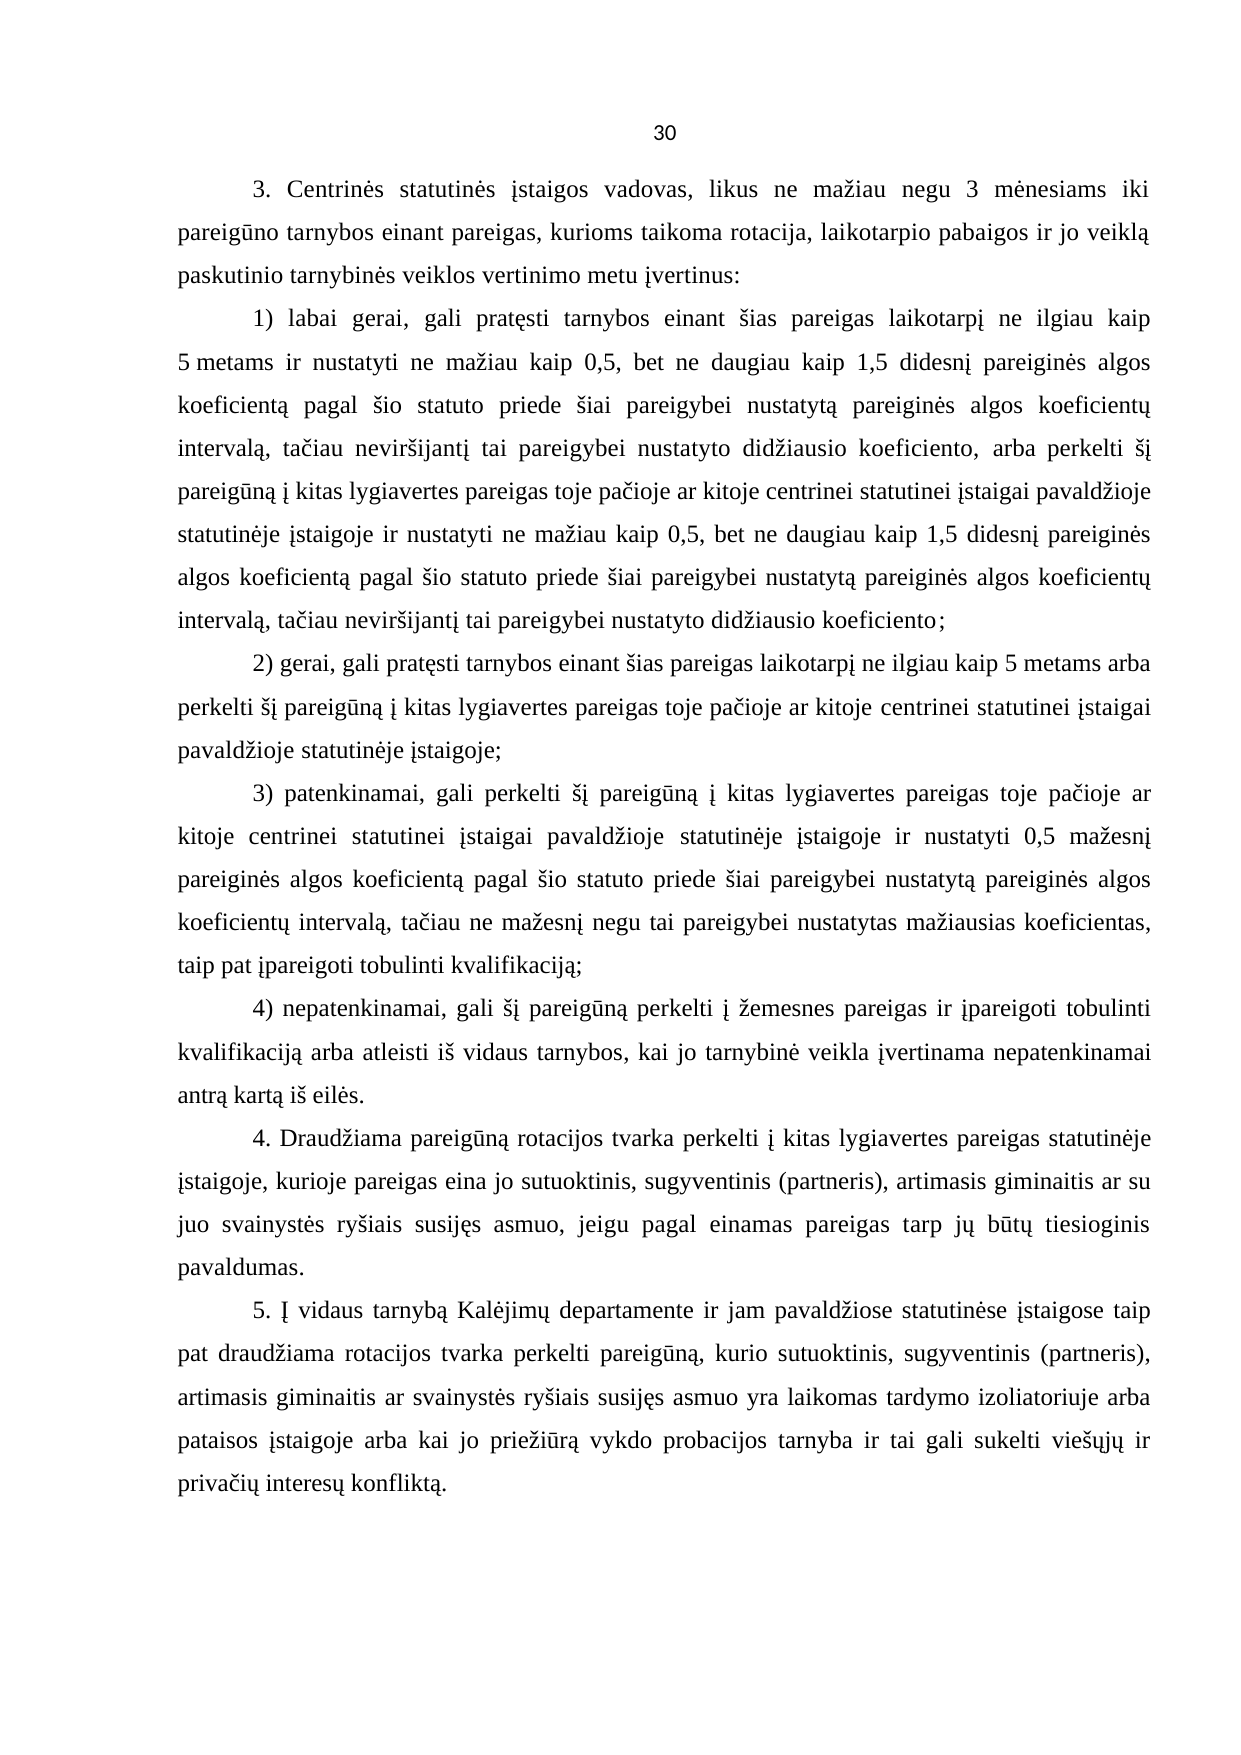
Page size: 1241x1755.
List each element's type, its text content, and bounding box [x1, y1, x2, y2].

text 3) patenkinamai, gali perkelti šį pareigūną į kitas lygiavertes pareigas toje pačioje ar kitoje centrinei statutinei įstaigai pavaldžioje statutinėje įstaigoje ir nustatyti 0,5 mažesnį pareiginės algos koeficientą pagal šio statuto priede šiai pareigybei nustatytą pareiginės algos koeficientų intervalą, tačiau ne mažesnį negu tai pareigybei nustatytas mažiausias koeficientas, taip pat įpareigoti tobulinti kvalifikaciją; [177, 778, 1152, 979]
text 4. Draudžiama pareigūną rotacijos tvarka perkelti į kitas lygiavertes pareigas statutinėje įstaigoje, kurioje pareigas eina jo sutuoktinis, sugyventinis (partneris), artimasis giminaitis ar su juo svainystės ryšiais susijęs asmuo, jeigu pagal einamas pareigas tarp jų būtų tiesioginis pavaldumas. [177, 1123, 1152, 1281]
text 1) labai gerai, gali pratęsti tarnybos einant šias pareigas laikotarpį ne ilgiau kaip 5 metams ir nustatyti ne mažiau kaip 0,5, bet ne daugiau kaip 1,5 didesnį pareiginės algos koeficientą pagal šio statuto priede šiai pareigybei nustatytą pareiginės algos koeficientų intervalą, tačiau neviršijantį tai pareigybei nustatyto didžiausio koeficiento, arba perkelti šį pareigūną į kitas lygiavertes pareigas toje pačioje ar kitoje centrinei statutinei įstaigai pavaldžioje statutinėje įstaigoje ir nustatyti ne mažiau kaip 0,5, bet ne daugiau kaip 1,5 didesnį pareiginės algos koeficientą pagal šio statuto priede šiai pareigybei nustatytą pareiginės algos koeficientų intervalą, tačiau neviršijantį tai pareigybei nustatyto didžiausio koeficiento; [177, 303, 1152, 634]
text 4) nepatenkinamai, gali šį pareigūną perkelti į žemesnes pareigas ir įpareigoti tobulinti kvalifikaciją arba atleisti iš vidaus tarnybos, kai jo tarnybinė veikla įvertinama nepatenkinamai antrą kartą iš eilės. [177, 993, 1152, 1108]
text 2) gerai, gali pratęsti tarnybos einant šias pareigas laikotarpį ne ilgiau kaip 5 metams arba perkelti šį pareigūną į kitas lygiavertes pareigas toje pačioje ar kitoje centrinei statutinei įstaigai pavaldžioje statutinėje įstaigoje; [177, 648, 1152, 763]
text 3. Centrinės statutinės įstaigos vadovas, likus ne mažiau negu 3 mėnesiams iki pareigūno tarnybos einant pareigas, kurioms taikoma rotacija, laikotarpio pabaigos ir jo veiklą paskutinio tarnybinės veiklos vertinimo metu įvertinus: [177, 174, 1152, 289]
text 5. Į vidaus tarnybą Kalėjimų departamente ir jam pavaldžiose statutinėse įstaigose taip pat draudžiama rotacijos tvarka perkelti pareigūną, kurio sutuoktinis, sugyventinis (partneris), artimasis giminaitis ar svainystės ryšiais susijęs asmuo yra laikomas tardymo izoliatoriuje arba pataisos įstaigoje arba kai jo priežiūrą vykdo probacijos tarnyba ir tai gali sukelti viešųjų ir privačių interesų konfliktą. [177, 1295, 1152, 1497]
